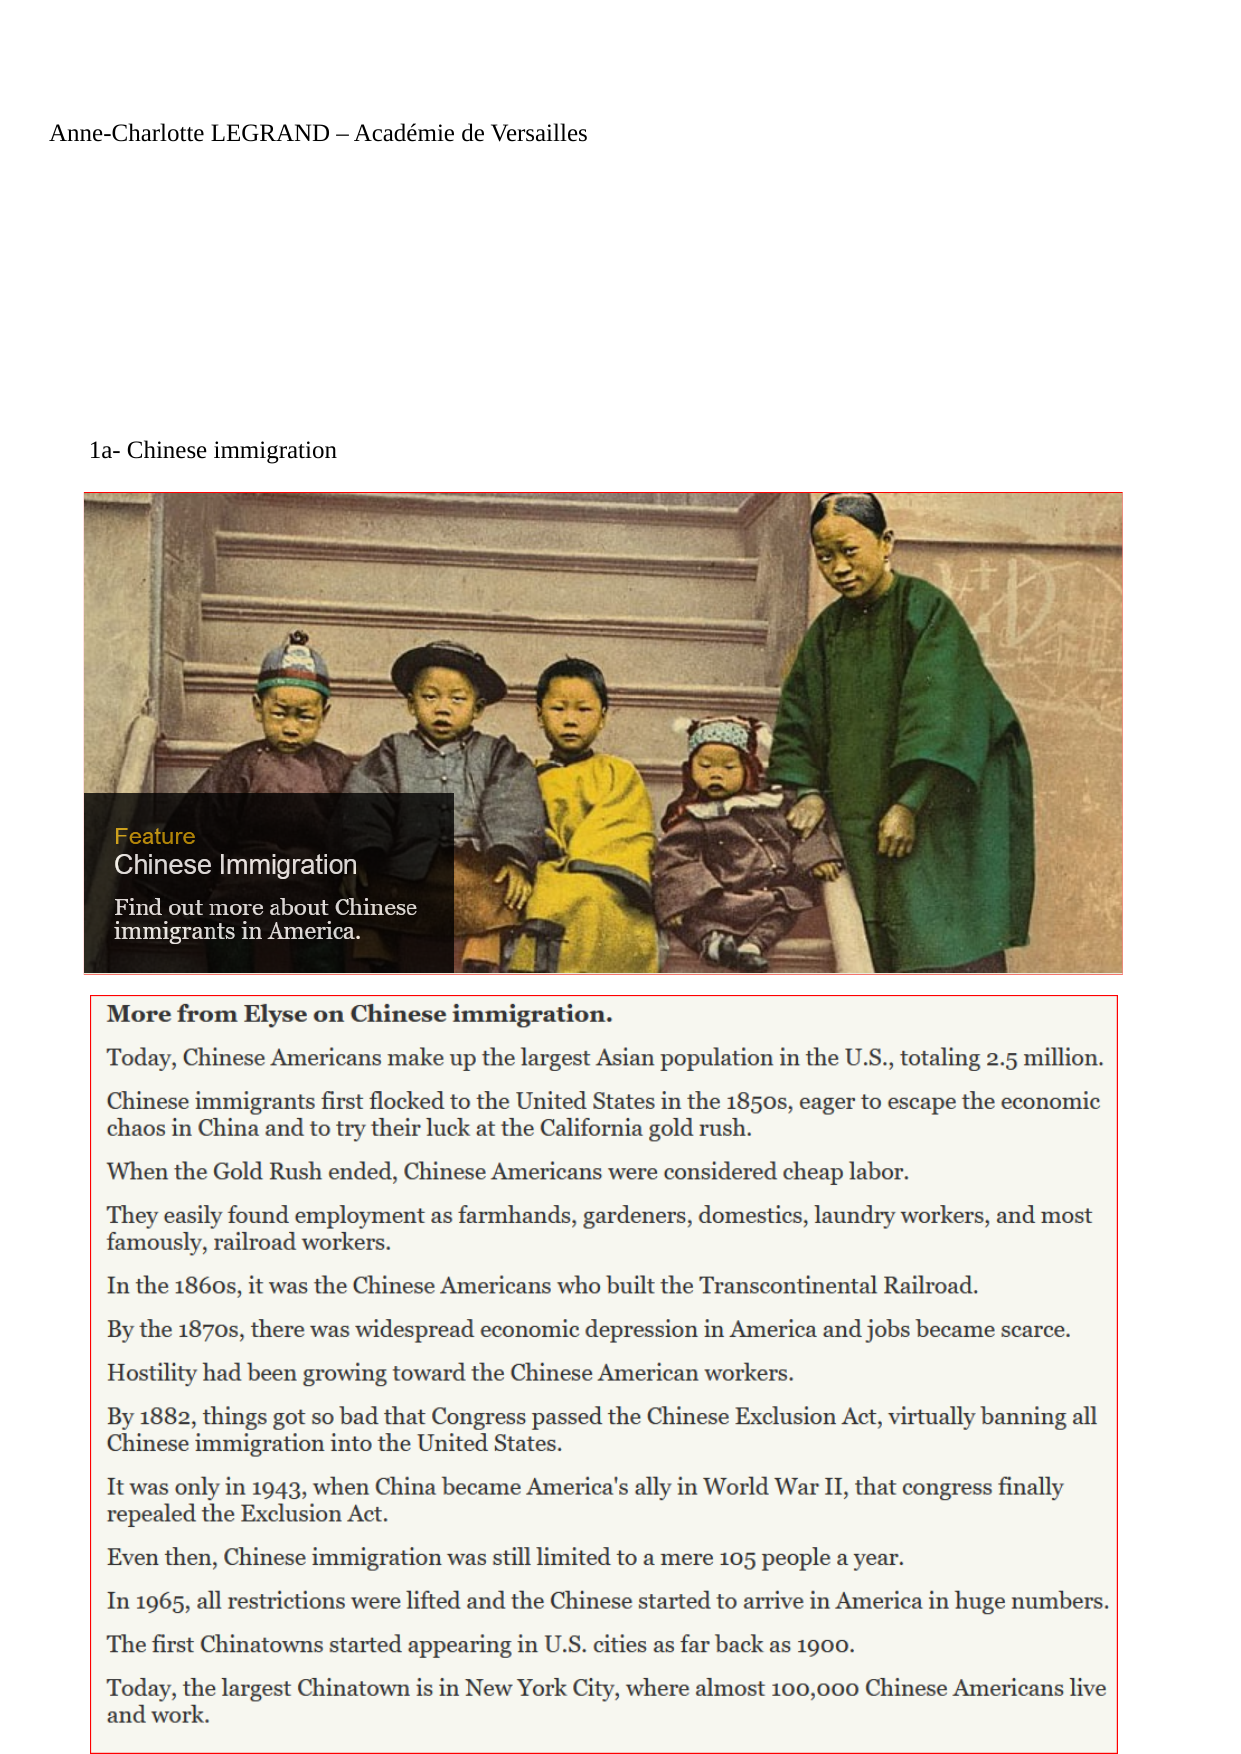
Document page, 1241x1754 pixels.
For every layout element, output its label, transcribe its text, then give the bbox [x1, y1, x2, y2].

picture [83, 492, 1123, 975]
picture [90, 995, 1118, 1754]
text 1a- Chinese immigration [88, 435, 1118, 464]
